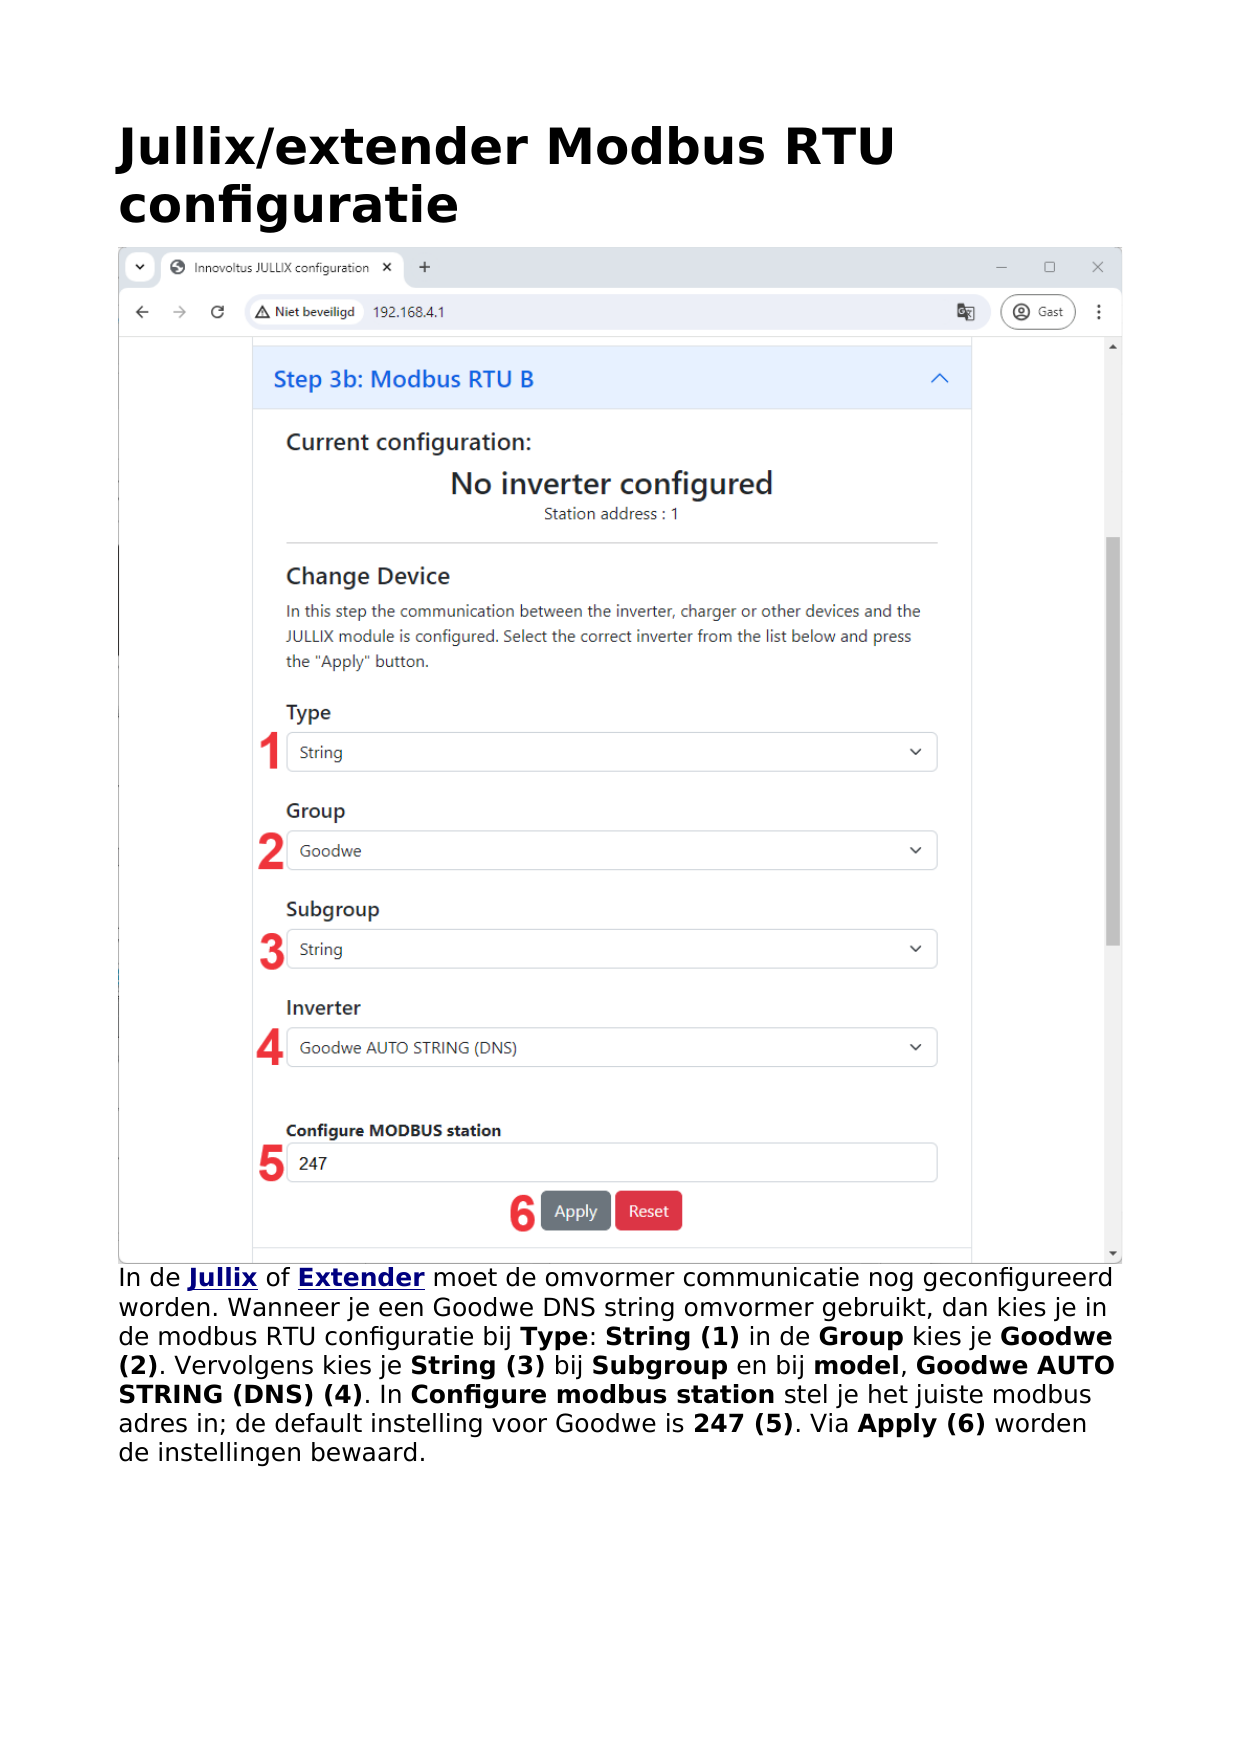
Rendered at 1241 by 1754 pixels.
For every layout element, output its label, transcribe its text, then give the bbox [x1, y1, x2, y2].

subtitle Jullix/extender Modbus RTU configuratie [118, 118, 1122, 234]
text In de Jullix of Extender moet de omvormer communicatie nog geconfigureerd worden. Wanneer je een Goodwe DNS string omvormer gebruikt, dan kies je in de modbus RTU configuratie bij Type: String (1) in de Group kies je Goodwe (2). Vervolgens kies je String (3) bij Subgroup en bij model, Goodwe AUTO STRING (DNS) (4). In Configure modbus station stel je het juiste modbus adres in; de default instelling voor Goodwe is 247 (5). Via Apply (6) worden de instellingen bewaard. [118, 1264, 1122, 1497]
picture [118, 247, 1123, 1264]
